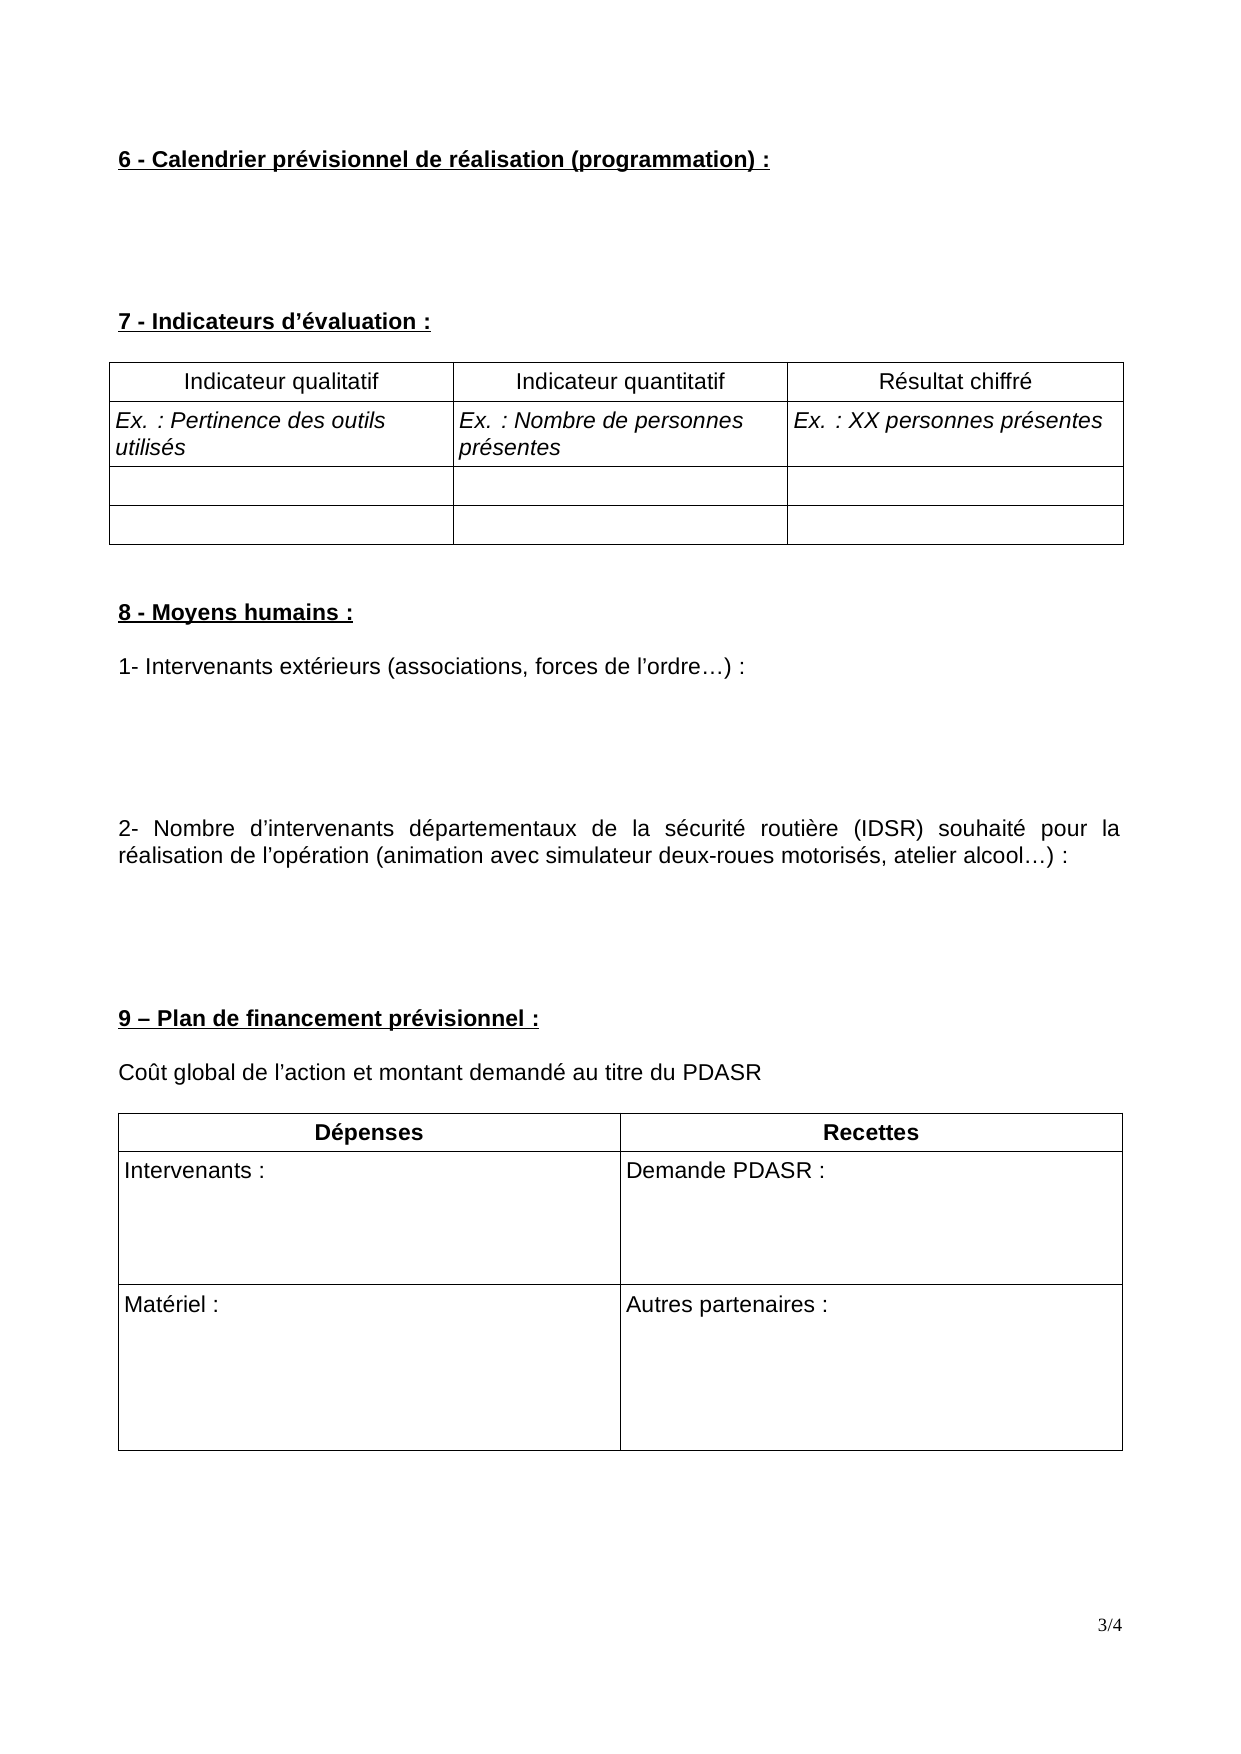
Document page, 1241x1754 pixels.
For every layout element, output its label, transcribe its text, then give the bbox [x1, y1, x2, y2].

table_cell [454, 506, 787, 543]
table_cell Intervenants : [119, 1152, 620, 1284]
table_header Indicateur qualitatif [110, 363, 453, 401]
table_header Résultat chiffré [788, 363, 1123, 401]
table_cell Demande PDASR : [621, 1152, 1122, 1284]
text 7 - Indicateurs d’évaluation : [118, 308, 1122, 335]
table_cell Ex. : XX personnes présentes [788, 402, 1123, 466]
table_header Recettes [621, 1114, 1122, 1151]
text 1- Intervenants extérieurs (associations, forces de l’ordre…) : [118, 652, 1122, 679]
table_cell Ex. : Pertinence des outils utilisés [110, 402, 453, 466]
table_cell [110, 467, 453, 505]
table_cell [788, 506, 1123, 543]
text 2- Nombre d’intervenants départementaux de la sécurité routière (IDSR) souhaité pour la réalisation de l’opération (animation avec simulateur deux-roues motorisés, atelier alcool…) : [118, 814, 1122, 869]
table_cell Matériel : [119, 1285, 620, 1450]
table_header Dépenses [119, 1114, 620, 1151]
table_cell Autres partenaires : [621, 1285, 1122, 1450]
table_cell [110, 506, 453, 543]
table_cell [788, 467, 1123, 505]
table_cell [454, 467, 787, 505]
text 9 – Plan de financement prévisionnel : [118, 1004, 1122, 1031]
text 6 - Calendrier prévisionnel de réalisation (programmation) : [118, 145, 1122, 172]
table_cell Ex. : Nombre de personnes présentes [454, 402, 787, 466]
text 8 - Moyens humains : [118, 598, 1122, 625]
text Coût global de l’action et montant demandé au titre du PDASR [118, 1058, 1122, 1085]
table_header Indicateur quantitatif [454, 363, 787, 401]
